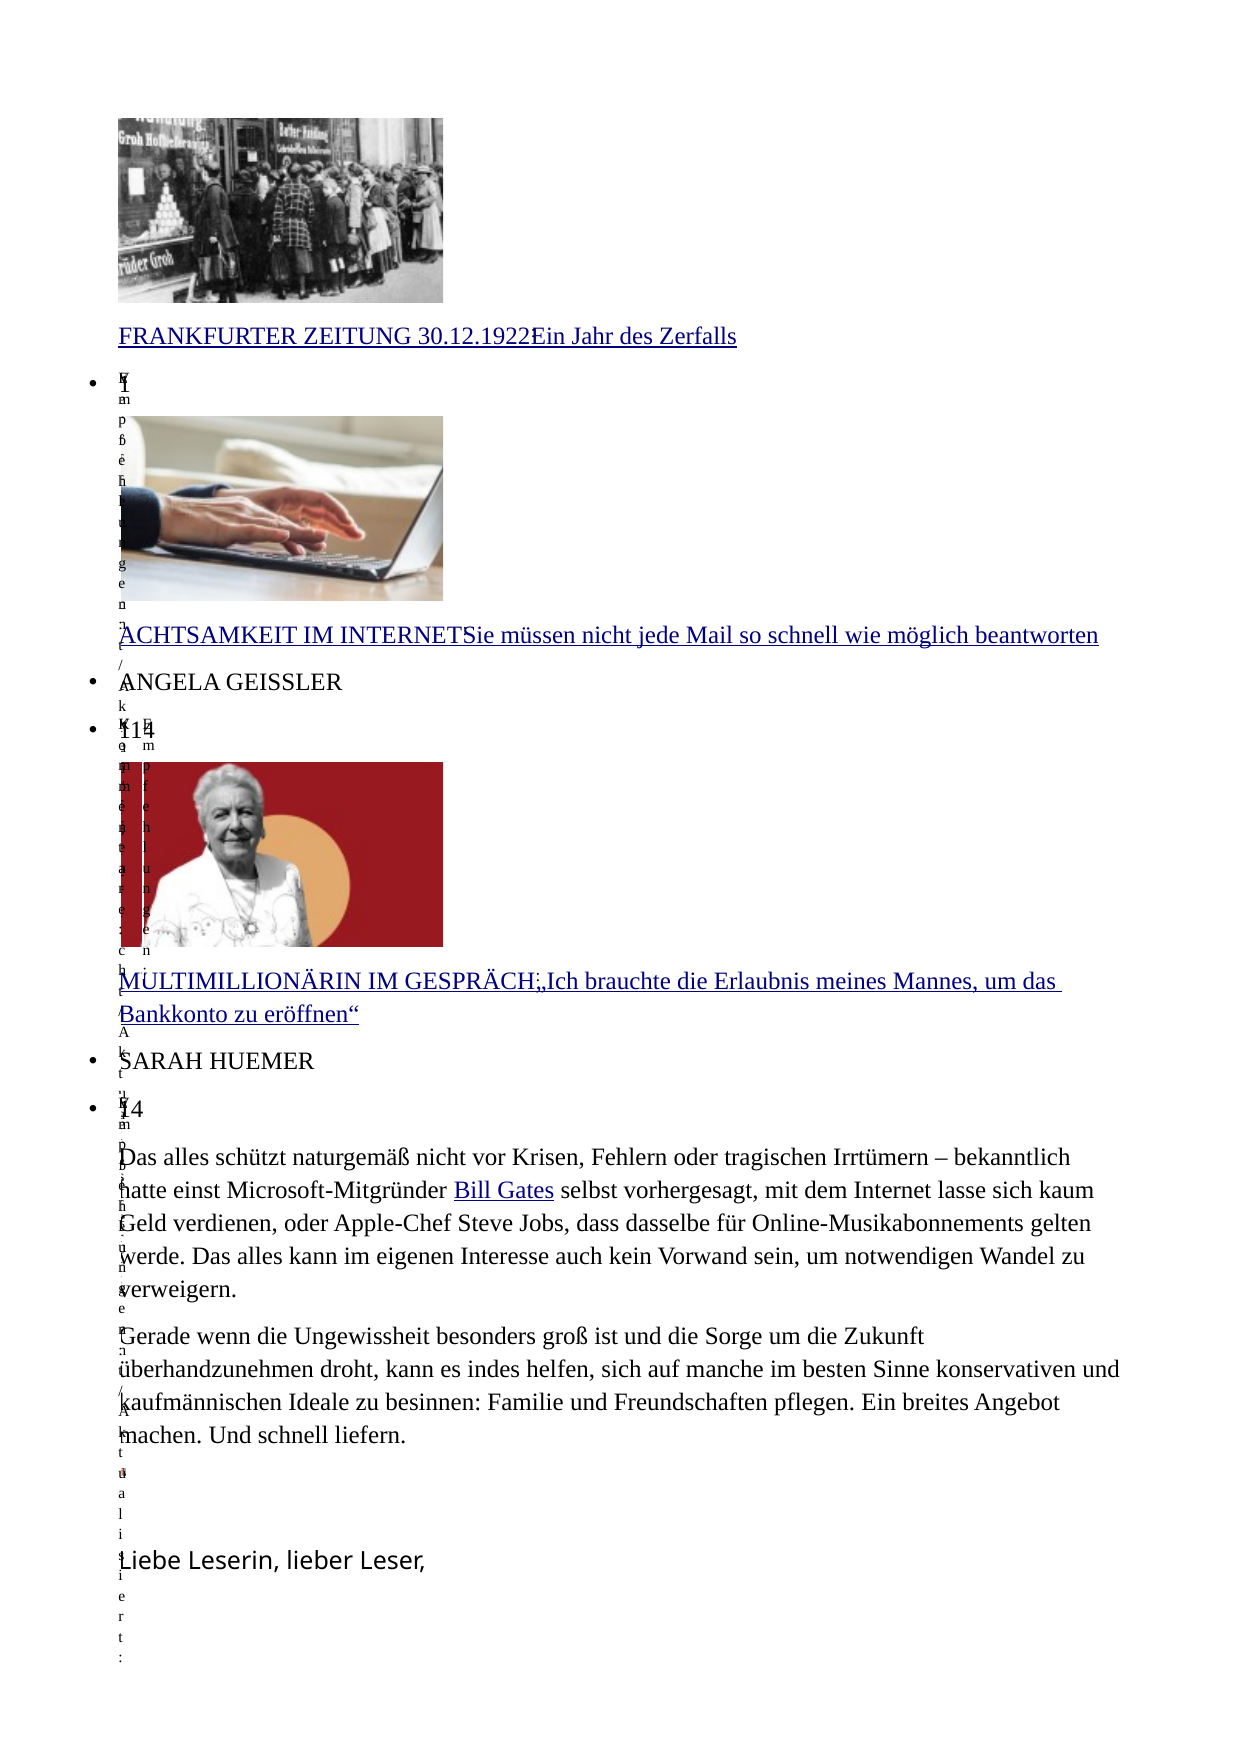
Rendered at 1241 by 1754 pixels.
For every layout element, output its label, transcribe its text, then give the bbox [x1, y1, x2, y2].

list SARAH HUEMER [121, 1046, 1122, 1075]
text FRANKFURTER ZEITUNG 30.12.1922Ein Jahr des Zerfalls [118, 321, 1122, 350]
list 14 [121, 1094, 1122, 1123]
text Liebe Leserin, lieber Leser, [121, 1542, 1122, 1576]
text ACHTSAMKEIT IM INTERNETSie müssen nicht jede Mail so schnell wie möglich beantworten [121, 620, 1122, 648]
list 114 [121, 715, 142, 744]
picture [121, 416, 444, 601]
picture [144, 762, 444, 947]
text Gerade wenn die Ungewissheit besonders groß ist und die Sorge um die Zukunft überhandzunehmen droht, kann es indes helfen, sich auf manche im besten Sinne konservativen und kaufmännischen Ideale zu besinnen: Familie und Freundschaften pflegen. Ein breites Angebot machen. Und schnell liefern. [121, 1321, 1122, 1449]
picture [121, 1468, 126, 1476]
picture [121, 762, 142, 947]
picture [118, 118, 444, 303]
list 1 [121, 369, 1122, 398]
list ANGELA GEISSLER [121, 667, 1122, 696]
text Das alles schützt naturgemäß nicht vor Krisen, Fehlern oder tragischen Irrtümern – bekanntlich hatte einst Microsoft-Mitgründer Bill Gates selbst vorhergesagt, mit dem Internet lasse sich kaum Geld verdienen, oder Apple-Chef Steve Jobs, dass dasselbe für Online-Musikabonnements gelten werde. Das alles kann im eigenen Interesse auch kein Vorwand sein, um notwendigen Wandel zu verweigern. [121, 1142, 1122, 1302]
list 114 [144, 715, 1122, 744]
text MULTIMILLIONÄRIN IM GESPRÄCH„Ich brauchte die Erlaubnis meines Mannes, um das Bankkonto zu eröffnen“ [121, 966, 1122, 1028]
